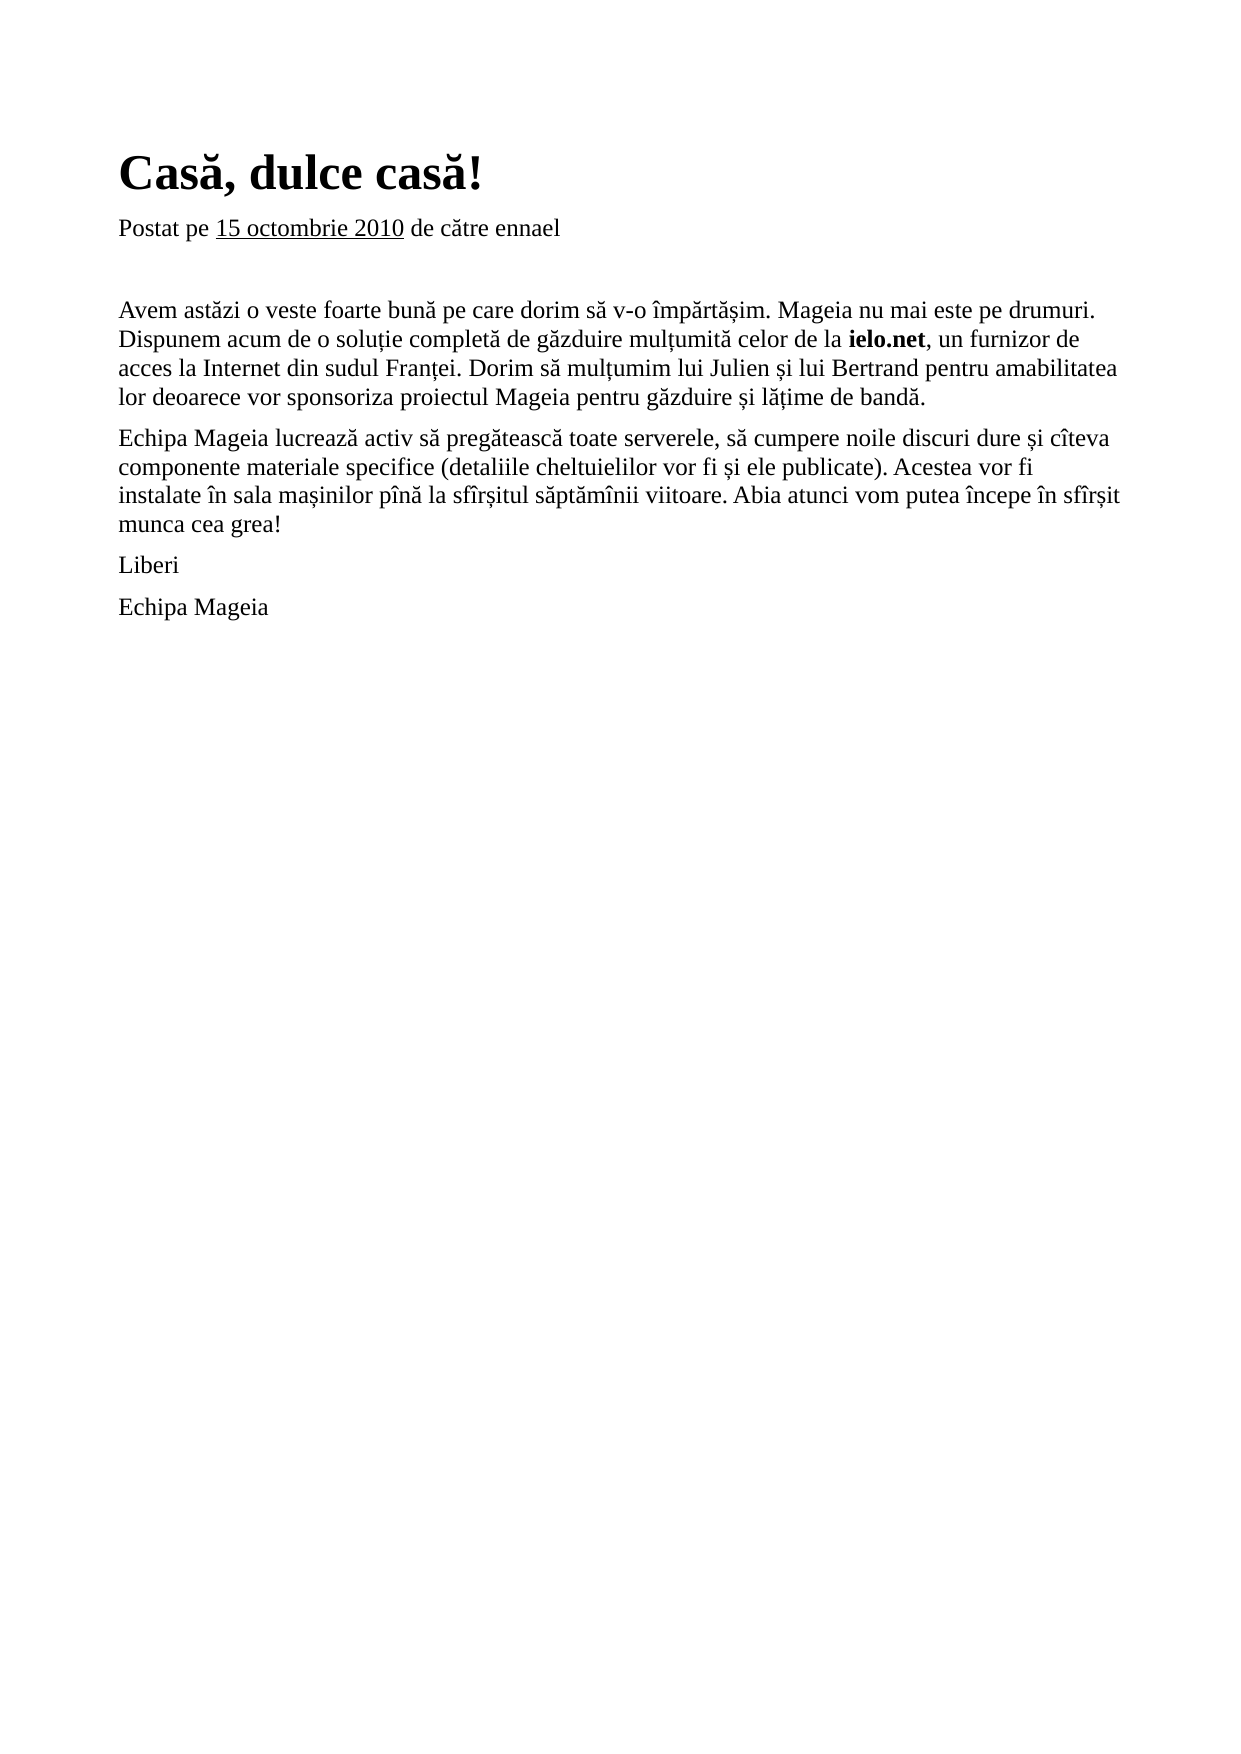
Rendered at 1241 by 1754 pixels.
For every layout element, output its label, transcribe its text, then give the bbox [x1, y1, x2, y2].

text Echipa Mageia lucrează activ să pregătească toate serverele, să cumpere noile discuri dure și cîteva componente materiale specifice (detaliile cheltuielilor vor fi și ele publicate). Acestea vor fi instalate în sala mașinilor pînă la sfîrșitul săptămînii viitoare. Abia atunci vom putea începe în sfîrșit munca cea grea! [118, 423, 1122, 538]
text Echipa Mageia [118, 592, 1122, 621]
text Liberi [118, 551, 1122, 579]
text Avem astăzi o veste foarte bună pe care dorim să v-o împărtășim. Mageia nu mai este pe drumuri. Dispunem acum de o soluție completă de găzduire mulțumită celor de la ielo.net, un furnizor de acces la Internet din sudul Franței. Dorim să mulțumim lui Julien și lui Bertrand pentru amabilitatea lor deoarece vor sponsoriza proiectul Mageia pentru găzduire și lățime de bandă. [118, 296, 1122, 411]
subtitle Casă, dulce casă! [118, 143, 1122, 201]
text Postat pe 15 octombrie 2010 de către ennael [118, 213, 1122, 242]
